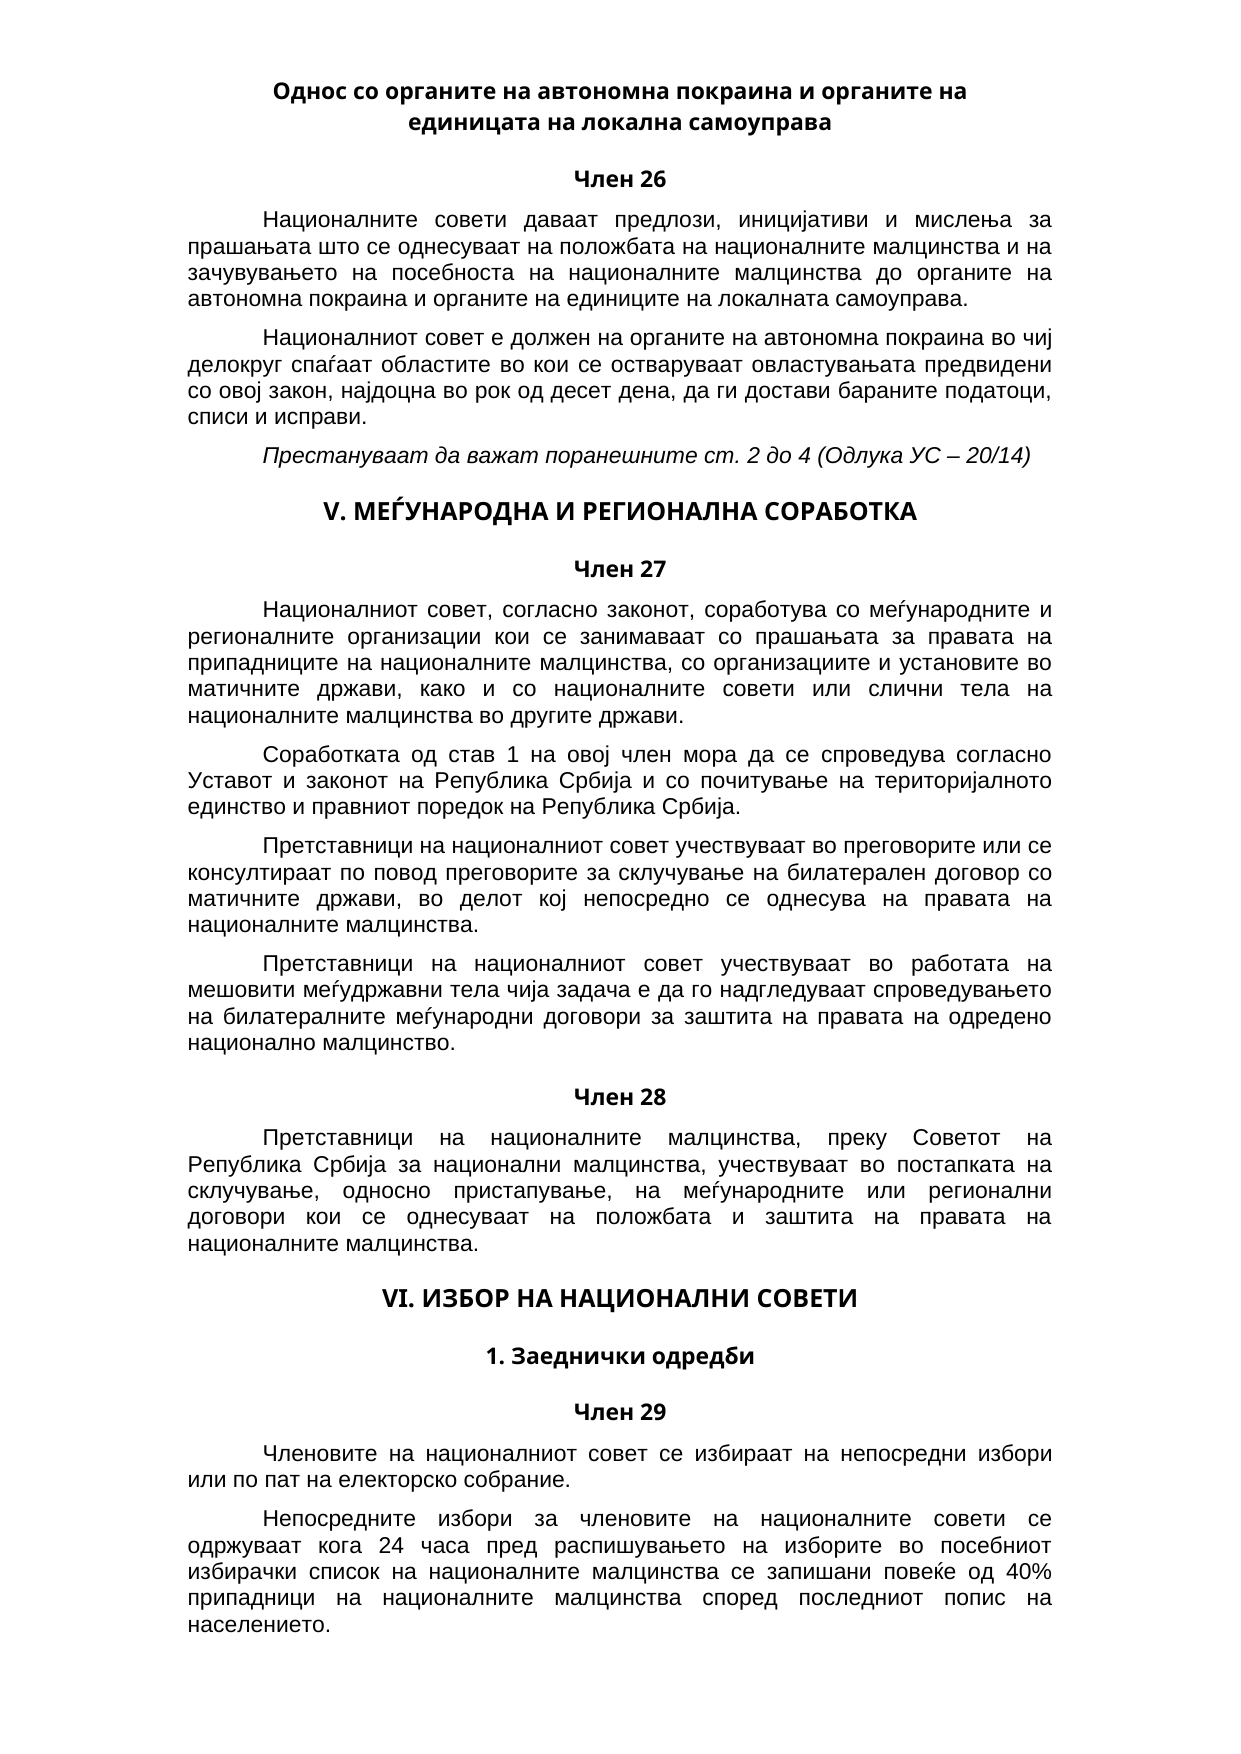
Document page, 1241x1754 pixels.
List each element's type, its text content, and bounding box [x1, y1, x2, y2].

text VI. ИЗБОР НА НАЦИОНАЛНИ СОВЕТИ [262, 1281, 978, 1315]
text Претставници на националниот совет учествуваат во работата на мешовити меѓудржавни тела чија задача е да го надгледуваат спроведувањето на билатералните меѓународни договори за заштита на правата на одредено национално малцинство. [187, 950, 1053, 1055]
text 1. Заеднички одредби [262, 1340, 978, 1371]
text Член 27 [262, 552, 978, 584]
text Однос со органите на автономна покраина и органите на единицата на локална самоуправа [262, 75, 978, 137]
text Престануваат да важат поранешните ст. 2 до 4 (Одлука УС – 20/14) [187, 442, 1053, 468]
text Националниот совет е должен на органите на автономна покраина во чиј делокруг спаѓаат областите во кои се остваруваат овластувањата предвидени со овој закон, најдоцна во рок од десет дена, да ги достави бараните податоци, списи и исправи. [187, 324, 1053, 429]
text Претставници на националниот совет учествуваат во преговорите или се консултираат по повод преговорите за склучување на билатерален договор со матичните држави, во делот кој непосредно се однесува на правата на националните малцинства. [187, 832, 1053, 937]
text Член 28 [262, 1080, 978, 1112]
text Соработката од став 1 на овој член мора да се спроведува согласно Уставот и законот на Република Србија и со почитување на територијалното единство и правниот поредок на Република Србија. [187, 741, 1053, 819]
text V. МЕЃУНАРОДНА И РЕГИОНАЛНА СОРАБОТКА [262, 493, 978, 527]
text Претставници на националните малцинства, преку Советот на Република Србија за национални малцинства, учествуваат во постапката на склучување, односно пристапување, на меѓународните или регионални договори кои се однесуваат на положбата и заштита на правата на националните малцинства. [187, 1124, 1053, 1256]
text Националните совети даваат предлози, иницијативи и мислења за прашањата што се однесуваат на положбата на националните малцинства и на зачувувањето на посебноста на националните малцинства до органите на автономна покраина и органите на единиците на локалната самоуправа. [187, 206, 1053, 312]
text Членовите на националниот совет се избираат на непосредни избори или по пат на електорско собрание. [187, 1440, 1053, 1493]
text Непосредните избори за членовите на националните совети се одржуваат кога 24 часа пред распишувањето на изборите во посебниот избирачки список на националните малцинства се запишани повеќе од 40% припадници на националните малцинства според последниот попис на населението. [187, 1505, 1053, 1637]
text Националниот совет, согласно законот, соработува со меѓународните и регионалните организации кои се занимаваат со прашањата за правата на припадниците на националните малцинства, со организациите и установите во матичните држави, како и со националните совети или слични тела на националните малцинства во другите држави. [187, 596, 1053, 728]
text Член 26 [262, 162, 978, 194]
text Член 29 [262, 1396, 978, 1427]
